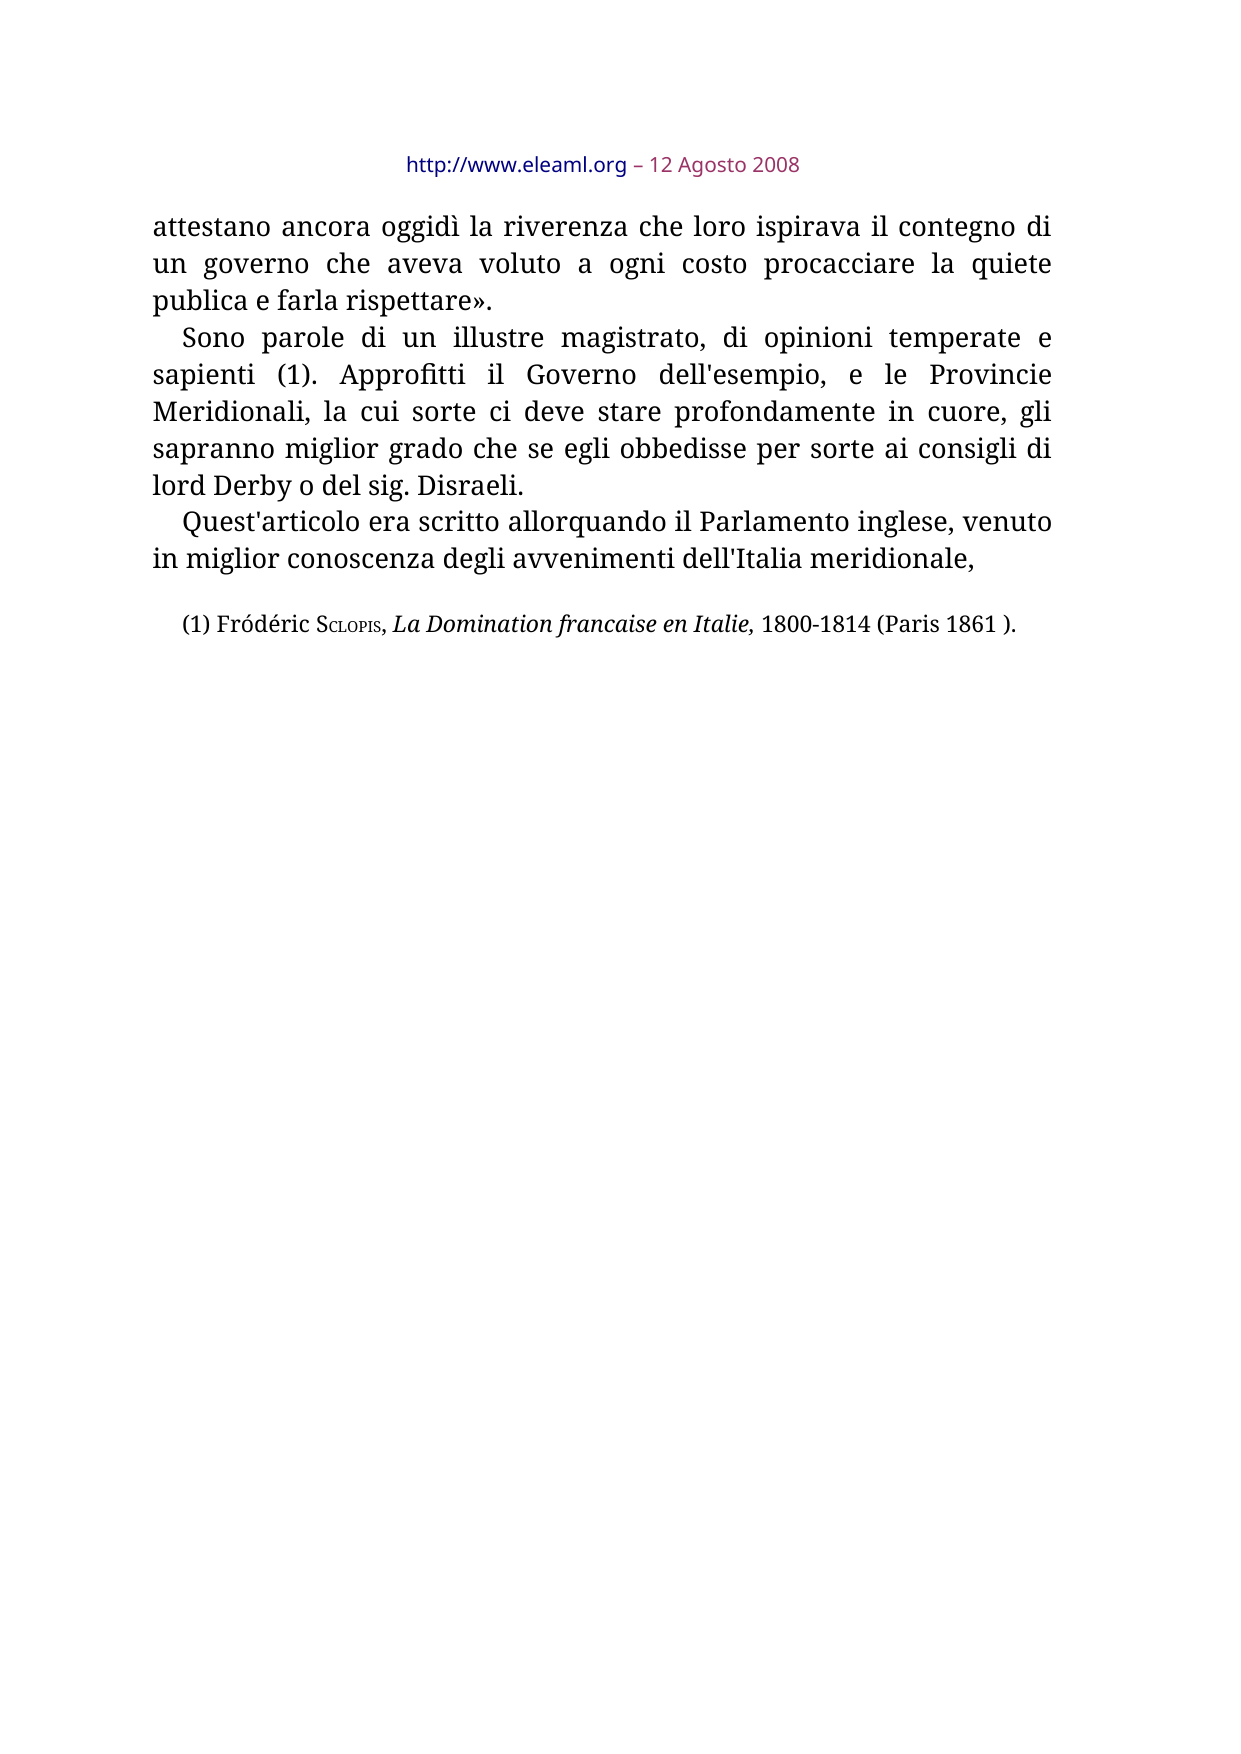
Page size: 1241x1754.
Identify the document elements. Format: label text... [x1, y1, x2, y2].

text attestano ancora oggidì la riverenza che loro ispirava il contegno di un governo che aveva voluto a ogni costo procacciare la quiete publica e farla rispettare». [152, 208, 1053, 318]
text (1) Fródéric Sclopis, La Domination francaise en Italie, 1800-1814 (Paris 1861 ). [152, 608, 1053, 639]
text Sono parole di un illustre magistrato, di opinioni temperate e sapienti (1). Approfitti il Governo dell'esempio, e le Provincie Meridionali, la cui sorte ci deve stare profondamente in cuore, gli sapranno miglior grado che se egli obbedisse per sorte ai consigli di lord Derby o del sig. Disraeli. [152, 318, 1053, 503]
text Quest'articolo era scritto allorquando il Parlamento inglese, venuto in miglior conoscenza degli avvenimenti dell'Italia meridionale, [152, 503, 1053, 577]
